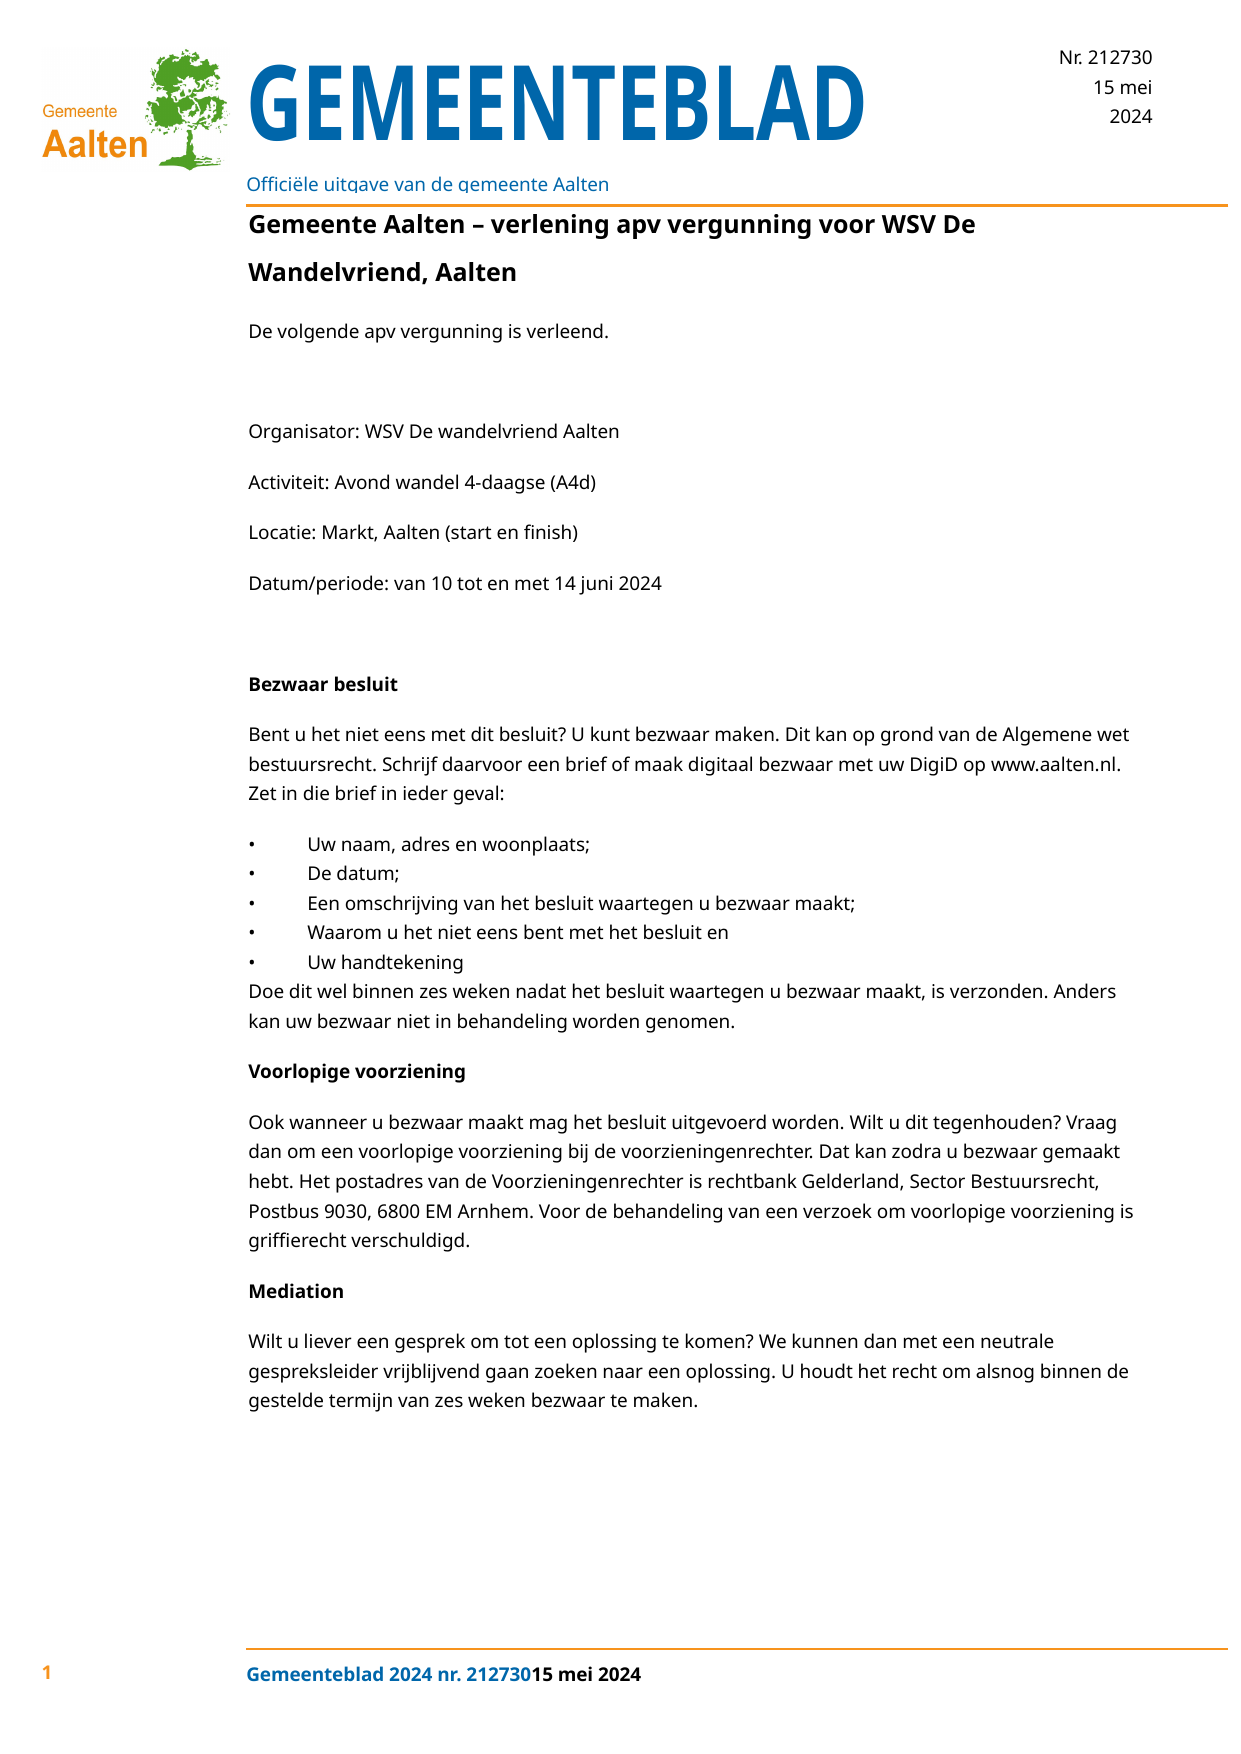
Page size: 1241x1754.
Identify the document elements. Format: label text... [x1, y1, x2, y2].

picture [41, 47, 231, 172]
text Organisator: WSV De wandelvriend Aalten [248, 419, 1152, 444]
text Doe dit wel binnen zes weken nadat het besluit waartegen u bezwaar maakt, is verzonden. Anders kan uw bezwaar niet in behandeling worden genomen. [248, 979, 1152, 1034]
text Bezwaar besluit [248, 671, 1152, 697]
text Mediation [248, 1278, 1152, 1304]
text Wilt u liever een gesprek om tot een oplossing te komen? We kunnen dan met een neutrale gespreksleider vrijblijvend gaan zoeken naar een oplossing. U houdt het recht om alsnog binnen de gestelde termijn van zes weken bezwaar te maken. [248, 1328, 1152, 1413]
text Datum/periode: van 10 tot en met 14 juni 2024 [248, 570, 1152, 596]
text Bent u het niet eens met dit besluit? U kunt bezwaar maken. Dit kan op grond van de Algemene wet bestuursrecht. Schrijf daarvoor een brief of maak digitaal bezwaar met uw DigiD op www.aalten.nl. Zet in die brief in ieder geval: [248, 721, 1152, 806]
list Uw handtekening [248, 949, 1152, 975]
text Activiteit: Avond wandel 4-daagse (A4d) [248, 469, 1152, 495]
list Uw naam, adres en woonplaats; [248, 831, 1152, 857]
text Voorlopige voorziening [248, 1059, 1152, 1084]
text Ook wanneer u bezwaar maakt mag het besluit uitgevoerd worden. Wilt u dit tegenhouden? Vraag dan om een voorlopige voorziening bij de voorzieningenrechter. Dat kan zodra u bezwaar gemaakt hebt. Het postadres van de Voorzieningenrechter is rechtbank Gelderland, Sector Bestuursrecht, Postbus 9030, 6800 EM Arnhem. Voor de behandeling van een verzoek om voorlopige voorziening is griffierecht verschuldigd. [248, 1109, 1152, 1253]
text Locatie: Markt, Aalten (start en finish) [248, 519, 1152, 545]
list Waarom u het niet eens bent met het besluit en [248, 919, 1152, 945]
list De datum; [248, 860, 1152, 886]
text Gemeente Aalten – verlening apv vergunning voor WSV De Wandelvriend, Aalten [248, 207, 1152, 288]
text De volgende apv vergunning is verleend. [248, 318, 1152, 344]
list Een omschrijving van het besluit waartegen u bezwaar maakt; [248, 890, 1152, 916]
